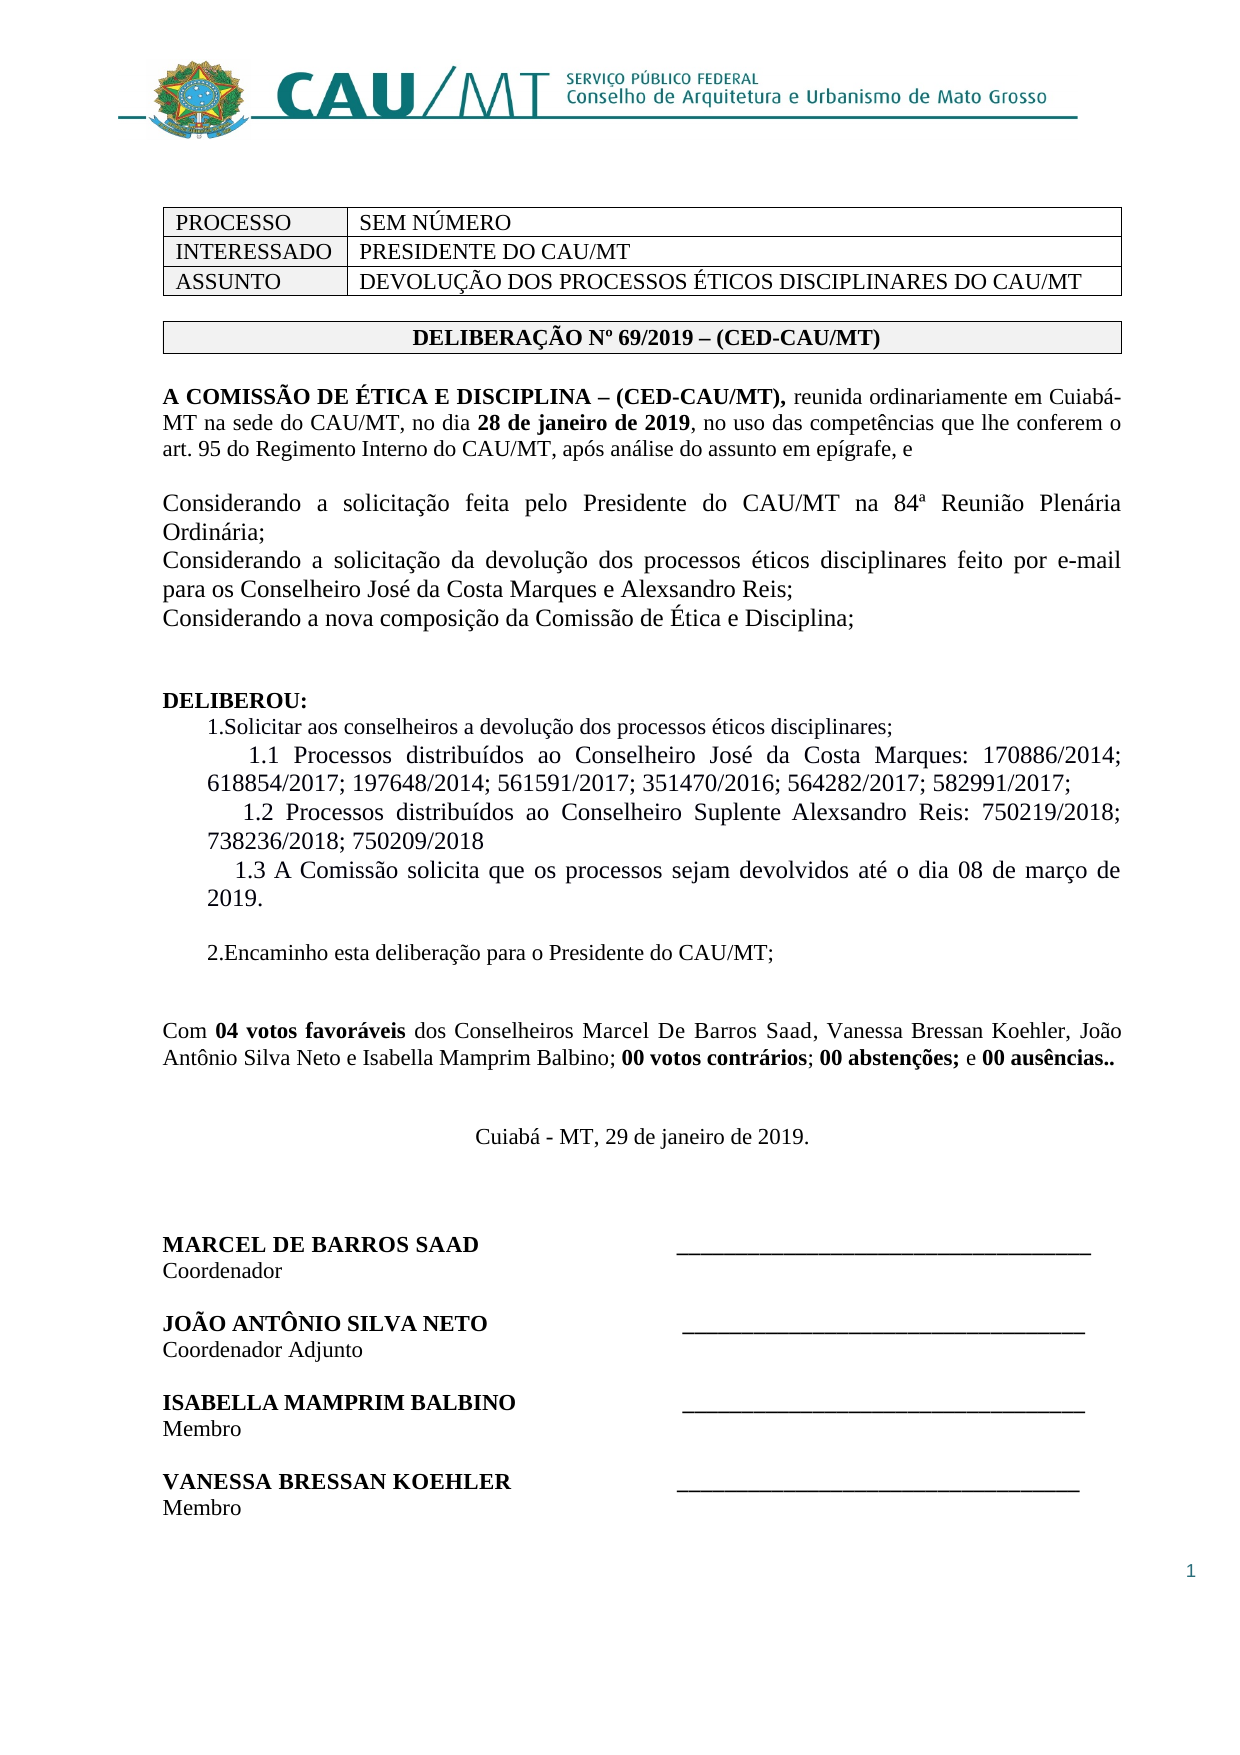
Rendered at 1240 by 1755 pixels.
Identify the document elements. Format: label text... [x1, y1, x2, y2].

text 2.Encaminho esta deliberação para o Presidente do CAU/MT; [207, 938, 1122, 965]
text Membro [162, 1494, 1122, 1521]
table_header PROCESSO [164, 208, 347, 236]
table_header SEM NÚMERO [348, 208, 1121, 236]
text vanessa bressan koehler __________________________________ [162, 1468, 1122, 1494]
text DELIBERAÇÃO Nº 69/2019 – (CED-CAU/MT) [164, 322, 1121, 353]
text Cuiabá - MT, 29 de janeiro de 2019. [162, 1123, 1122, 1149]
text A COMISSÃO DE ÉTICA E DISCIPLINA – (CED-CAU/MT), reunida ordinariamente em Cuiabá-MT na sede do CAU/MT, no dia 28 de janeiro de 2019, no uso das competências que lhe conferem o art. 95 do Regimento Interno do CAU/MT, após análise do assunto em epígrafe, e [162, 383, 1122, 462]
text 1.2 Processos distribuídos ao Conselheiro Suplente Alexsandro Reis: 750219/2018; 738236/2018; 750209/2018 [207, 797, 1122, 855]
text Com 04 votos favoráveis dos Conselheiros Marcel De Barros Saad, Vanessa Bressan Koehler, João Antônio Silva Neto e Isabella Mamprim Balbino; 00 votos contrários; 00 abstenções; e 00 ausências.. [162, 1018, 1122, 1070]
text Considerando a solicitação da devolução dos processos éticos disciplinares feito por e-mail para os Conselheiro José da Costa Marques e Alexsandro Reis; [162, 546, 1122, 603]
table_cell PRESIDENTE DO CAU/MT [348, 237, 1121, 266]
text 1.1 Processos distribuídos ao Conselheiro José da Costa Marques: 170886/2014; 618854/2017; 197648/2014; 561591/2017; 351470/2016; 564282/2017; 582991/2017; [207, 740, 1122, 797]
text Membro [162, 1415, 1122, 1442]
table_cell DEVOLUÇÃO DOS PROCESSOS ÉTICOS DISCIPLINARES DO CAU/MT [348, 267, 1121, 295]
text marcel de barros saad ___________________________________ [162, 1231, 1122, 1257]
text 1.3 A Comissão solicita que os processos sejam devolvidos até o dia 08 de março de 2019. [207, 855, 1122, 912]
table_cell ASSUNTO [164, 267, 347, 295]
text Coordenador Adjunto [162, 1336, 1122, 1363]
text DELIBEROU: [162, 687, 1122, 713]
table_cell INTERESSADO [164, 237, 347, 266]
text Considerando a solicitação feita pelo Presidente do CAU/MT na 84ª Reunião Plenária Ordinária; [162, 488, 1122, 546]
text JOÃO ANTÔNIO SILVA NETO __________________________________ [162, 1310, 1122, 1336]
text Considerando a nova composição da Comissão de Ética e Disciplina; [162, 603, 1122, 632]
text Coordenador [162, 1257, 1122, 1283]
text 1.Solicitar aos conselheiros a devolução dos processos éticos disciplinares; [207, 713, 1122, 740]
text ISABELLA MAMPRIM BALBINO __________________________________ [162, 1389, 1122, 1415]
